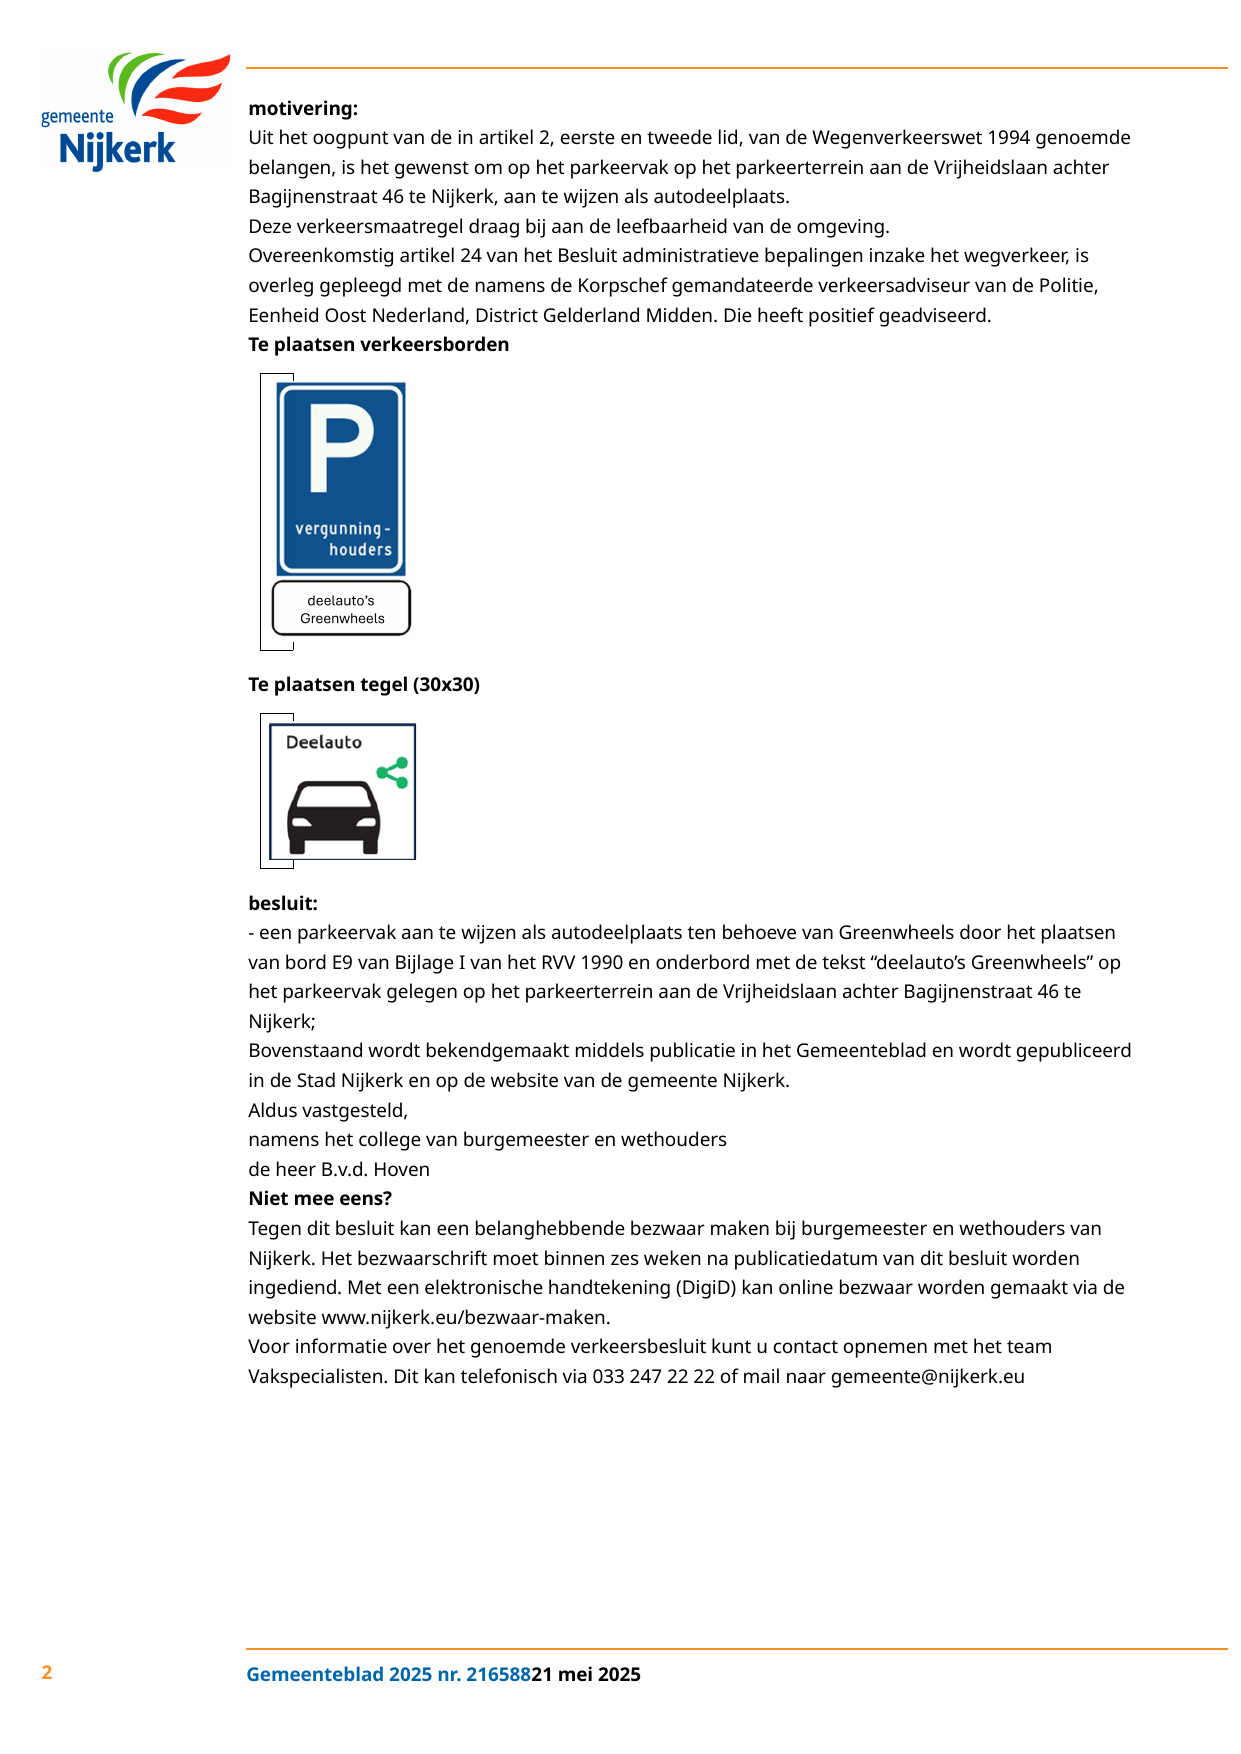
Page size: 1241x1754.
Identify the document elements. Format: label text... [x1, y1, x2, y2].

text Deze verkeersmaatregel draag bij aan de leefbaarheid van de omgeving. [248, 213, 1152, 239]
text - een parkeervak aan te wijzen als autodeelplaats ten behoeve van Greenwheels door het plaatsen van bord E9 van Bijlage I van het RVV 1990 en onderbord met de tekst “deelauto’s Greenwheels” op het parkeervak gelegen op het parkeerterrein aan de Vrijheidslaan achter Bagijnenstraat 46 te Nijkerk; [248, 919, 1152, 1034]
text Tegen dit besluit kan een belanghebbende bezwaar maken bij burgemeester en wethouders van Nijkerk. Het bezwaarschrift moet binnen zes weken na publicatiedatum van dit besluit worden ingediend. Met een elektronische handtekening (DigiD) kan online bezwaar worden gemaakt via de website www.nijkerk.eu/bezwaar-maken. [248, 1215, 1152, 1330]
text Te plaatsen verkeersborden [248, 331, 1152, 357]
text de heer B.v.d. Hoven [248, 1156, 1152, 1182]
text besluit: [248, 890, 1152, 916]
picture [268, 381, 417, 642]
picture [41, 47, 231, 172]
text namens het college van burgemeester en wethouders [248, 1126, 1152, 1152]
text motivering: [248, 95, 1152, 121]
text Te plaatsen tegel (30x30) [248, 671, 1152, 697]
text Voor informatie over het genoemde verkeersbesluit kunt u contact opnemen met het team Vakspecialisten. Dit kan telefonisch via 033 247 22 22 of mail naar gemeente@nijkerk.eu [248, 1333, 1152, 1389]
text Bovenstaand wordt bekendgemaakt middels publicatie in het Gemeenteblad en wordt gepubliceerd in de Stad Nijkerk en op de website van de gemeente Nijkerk. [248, 1038, 1152, 1093]
text Niet mee eens? [248, 1186, 1152, 1211]
text Overeenkomstig artikel 24 van het Besluit administratieve bepalingen inzake het wegverkeer, is overleg gepleegd met de namens de Korpschef gemandateerde verkeersadviseur van de Politie, Eenheid Oost Nederland, District Gelderland Midden. Die heeft positief geadviseerd. [248, 243, 1152, 328]
text Aldus vastgesteld, [248, 1097, 1152, 1123]
picture [268, 721, 417, 860]
text Uit het oogpunt van de in artikel 2, eerste en tweede lid, van de Wegenverkeerswet 1994 genoemde belangen, is het gewenst om op het parkeervak op het parkeerterrein aan de Vrijheidslaan achter Bagijnenstraat 46 te Nijkerk, aan te wijzen als autodeelplaats. [248, 124, 1152, 209]
